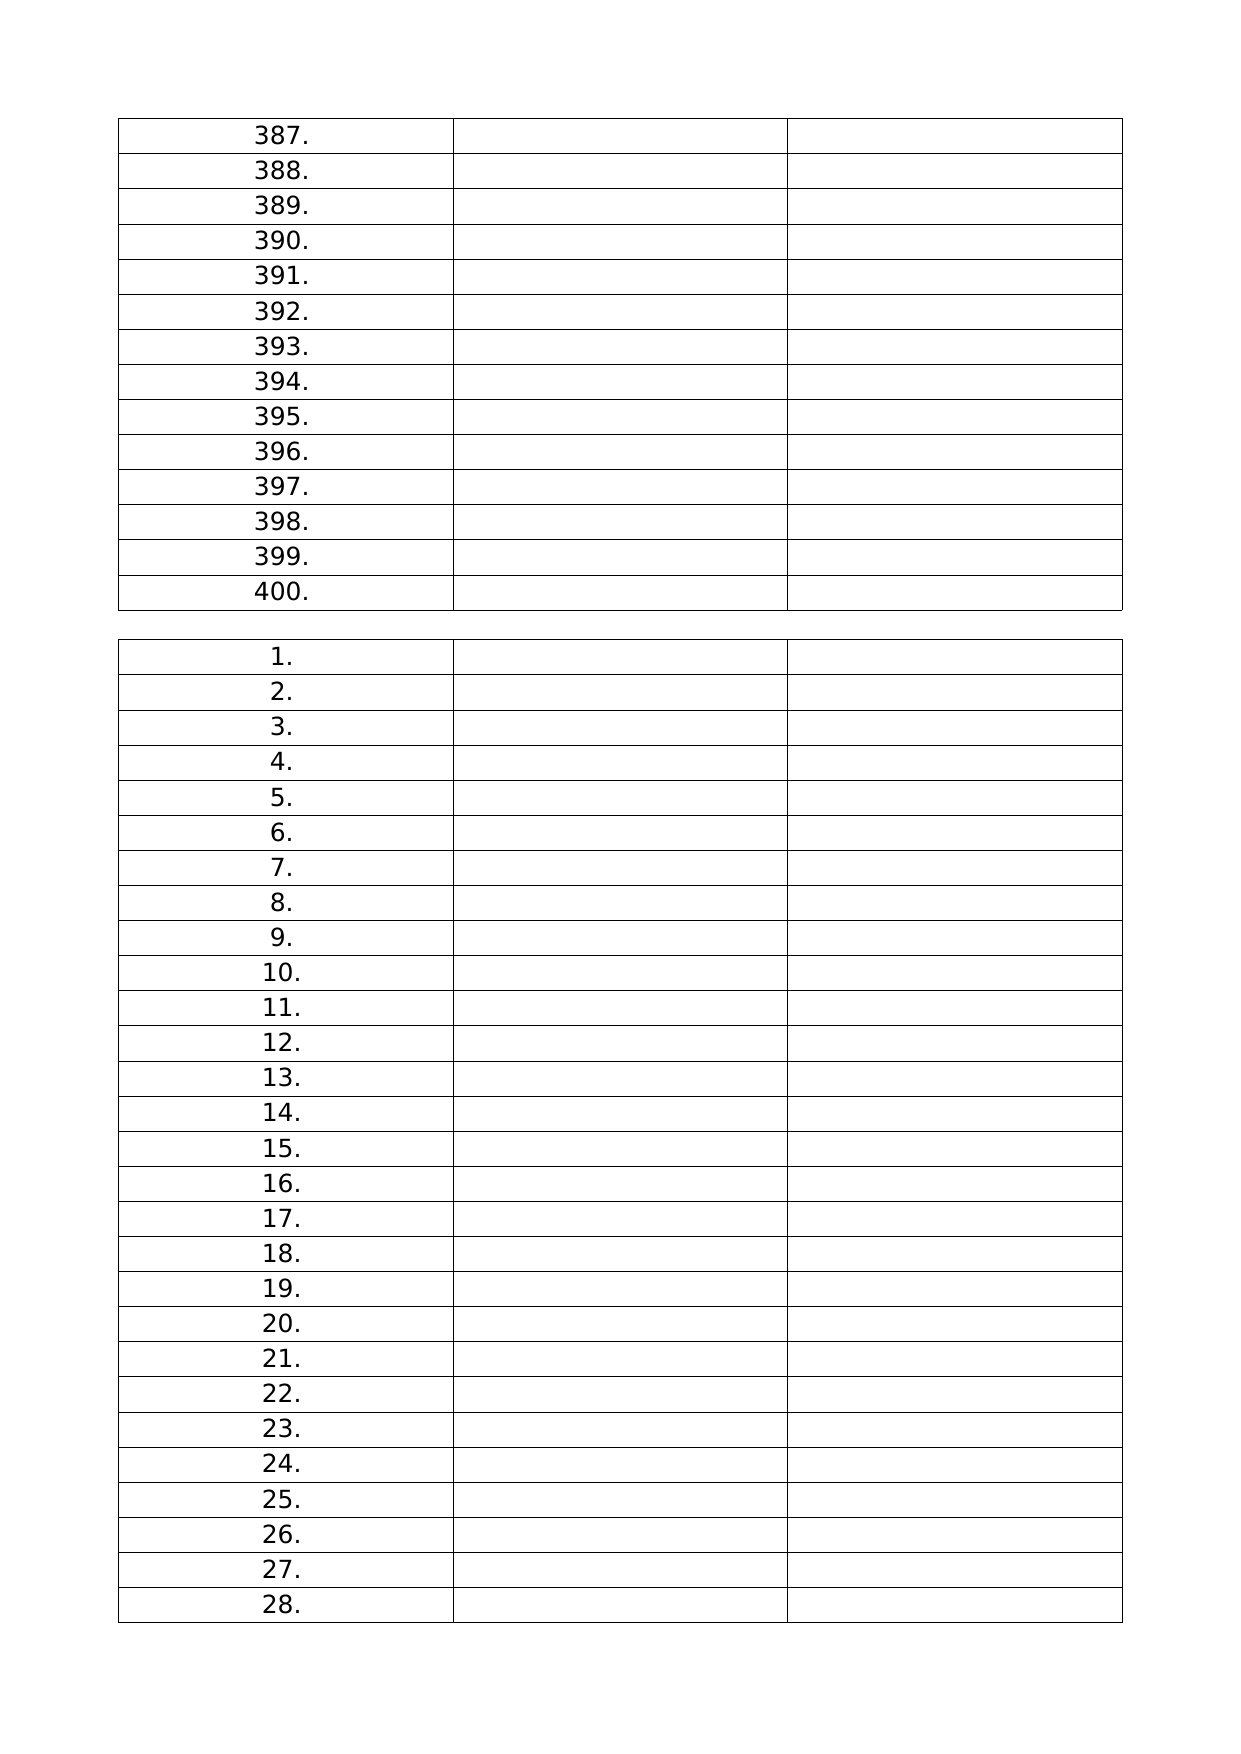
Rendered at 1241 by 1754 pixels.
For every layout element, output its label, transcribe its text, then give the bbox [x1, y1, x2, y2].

table_cell [788, 921, 1122, 955]
table_cell [788, 154, 1122, 188]
table_cell [454, 1483, 787, 1517]
table_cell [788, 746, 1122, 780]
table_cell [788, 1518, 1122, 1552]
table_cell 399. [119, 540, 453, 574]
table_cell [788, 225, 1122, 258]
table_cell [788, 1167, 1122, 1201]
table_header [454, 640, 787, 674]
table_cell 22. [119, 1377, 453, 1412]
table_cell 23. [119, 1413, 453, 1447]
table_cell 28. [119, 1588, 453, 1622]
table_cell [454, 400, 787, 434]
table_cell [788, 1553, 1122, 1587]
table_cell [788, 1483, 1122, 1517]
table_cell 390. [119, 225, 453, 258]
table_cell [788, 1202, 1122, 1236]
table_cell [454, 1132, 787, 1166]
table_cell [788, 119, 1122, 153]
table_cell [454, 154, 787, 188]
table_cell 8. [119, 886, 453, 920]
table_cell [788, 505, 1122, 539]
table_cell 14. [119, 1097, 453, 1131]
table_cell [454, 365, 787, 399]
table_cell [788, 675, 1122, 709]
table_cell 20. [119, 1307, 453, 1341]
table_cell [454, 1413, 787, 1447]
table_cell [788, 886, 1122, 920]
table_cell [788, 1272, 1122, 1306]
table_cell 16. [119, 1167, 453, 1201]
table_cell [788, 400, 1122, 434]
table_cell 398. [119, 505, 453, 539]
table_cell [788, 711, 1122, 744]
table_cell [454, 435, 787, 469]
table_cell [788, 816, 1122, 850]
table_cell 21. [119, 1342, 453, 1376]
table_cell [454, 1237, 787, 1271]
table_cell 389. [119, 189, 453, 223]
table_cell [454, 1097, 787, 1131]
table_cell [788, 1588, 1122, 1622]
table_cell 400. [119, 576, 453, 609]
table_cell 13. [119, 1062, 453, 1096]
table_cell [454, 1167, 787, 1201]
table_cell [788, 260, 1122, 294]
table_cell 394. [119, 365, 453, 399]
table_cell 17. [119, 1202, 453, 1236]
table_cell 397. [119, 470, 453, 504]
table_cell [454, 746, 787, 780]
table_cell [788, 851, 1122, 885]
table_cell [788, 470, 1122, 504]
table_cell [454, 119, 787, 153]
table_cell [454, 189, 787, 223]
table_cell 12. [119, 1026, 453, 1061]
table_cell [454, 816, 787, 850]
table_cell [454, 295, 787, 329]
table_cell 24. [119, 1448, 453, 1482]
table_header [788, 640, 1122, 674]
table_cell [788, 1413, 1122, 1447]
table_cell [454, 1342, 787, 1376]
table_cell [788, 365, 1122, 399]
table_cell [454, 851, 787, 885]
table_cell [454, 886, 787, 920]
table_cell 396. [119, 435, 453, 469]
table_cell [788, 781, 1122, 815]
table_cell [788, 576, 1122, 609]
table_cell 392. [119, 295, 453, 329]
table_cell 19. [119, 1272, 453, 1306]
table_cell 387. [119, 119, 453, 153]
table_cell 391. [119, 260, 453, 294]
table_cell [454, 540, 787, 574]
table_cell [454, 330, 787, 364]
table_cell [454, 1202, 787, 1236]
table_cell [788, 1026, 1122, 1061]
table_cell [454, 1307, 787, 1341]
table_cell [788, 330, 1122, 364]
table_cell 2. [119, 675, 453, 709]
table_cell 11. [119, 991, 453, 1025]
table_cell 393. [119, 330, 453, 364]
table_cell 15. [119, 1132, 453, 1166]
table_cell 7. [119, 851, 453, 885]
table_cell [454, 576, 787, 609]
table_cell [788, 1237, 1122, 1271]
table_cell [788, 1062, 1122, 1096]
table_cell [454, 781, 787, 815]
table_cell [788, 1342, 1122, 1376]
table_cell [454, 1553, 787, 1587]
table_cell [454, 470, 787, 504]
table_cell [454, 1062, 787, 1096]
table_cell [454, 1448, 787, 1482]
table_cell [788, 1097, 1122, 1131]
table_cell [788, 1132, 1122, 1166]
table_cell 26. [119, 1518, 453, 1552]
table_cell [454, 1518, 787, 1552]
table_cell [454, 1377, 787, 1412]
table_header 1. [119, 640, 453, 674]
table_cell 3. [119, 711, 453, 744]
table_cell [788, 540, 1122, 574]
table_cell [454, 675, 787, 709]
table_cell 395. [119, 400, 453, 434]
table_cell 18. [119, 1237, 453, 1271]
table_cell 27. [119, 1553, 453, 1587]
table_cell [788, 1377, 1122, 1412]
table_cell [454, 225, 787, 258]
table_cell 25. [119, 1483, 453, 1517]
table_cell 4. [119, 746, 453, 780]
table_cell [454, 711, 787, 744]
table_cell 5. [119, 781, 453, 815]
table_cell 10. [119, 956, 453, 990]
table_cell [788, 1448, 1122, 1482]
table_cell [454, 956, 787, 990]
table_cell 9. [119, 921, 453, 955]
table_cell [788, 1307, 1122, 1341]
table_cell [788, 991, 1122, 1025]
table_cell [454, 921, 787, 955]
table_cell [454, 505, 787, 539]
table_cell [454, 991, 787, 1025]
table_cell [454, 260, 787, 294]
table_cell [788, 956, 1122, 990]
table_cell [454, 1272, 787, 1306]
table_cell [454, 1026, 787, 1061]
table_cell 6. [119, 816, 453, 850]
table_cell [454, 1588, 787, 1622]
table_cell [788, 435, 1122, 469]
table_cell [788, 295, 1122, 329]
table_cell 388. [119, 154, 453, 188]
table_cell [788, 189, 1122, 223]
